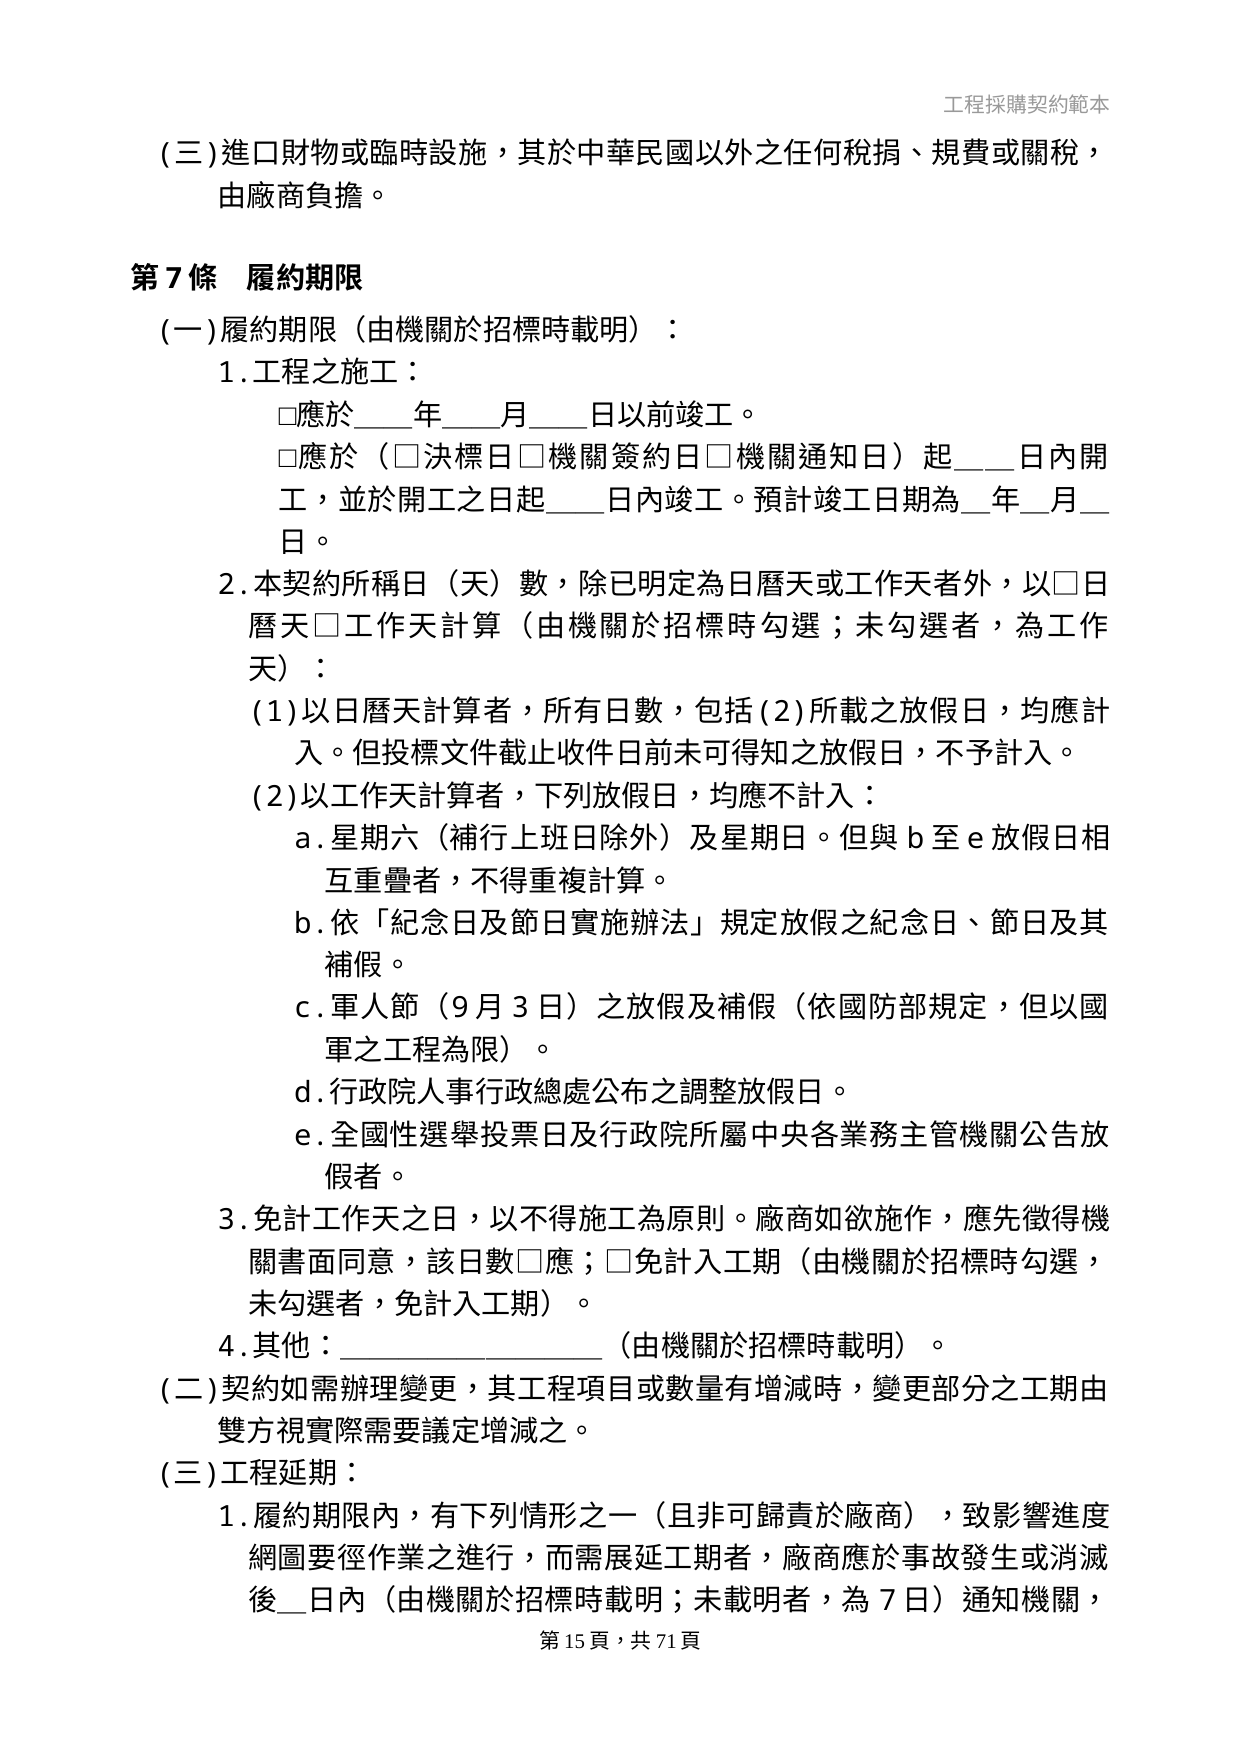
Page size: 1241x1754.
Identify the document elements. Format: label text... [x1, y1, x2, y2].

text □應於＿＿年＿＿月＿＿日以前竣工。 [279, 391, 1110, 434]
text 3.免計工作天之日，以不得施工為原則。廠商如欲施作，應先徵得機關書面同意，該日數□應；□免計入工期（由機關於招標時勾選，未勾選者，免計入工期）。 [217, 1196, 1110, 1323]
text (一)履約期限（由機關於招標時載明）： [156, 306, 1110, 349]
text (三)工程延期： [156, 1450, 1110, 1492]
text □應於（□決標日□機關簽約日□機關通知日）起＿＿日內開工，並於開工之日起＿＿日內竣工。預計竣工日期為＿年＿月＿日。 [279, 434, 1110, 561]
text 2.本契約所稱日（天）數，除已明定為日曆天或工作天者外，以□日曆天□工作天計算（由機關於招標時勾選；未勾選者，為工作天）： [217, 561, 1110, 688]
text 1.工程之施工： [217, 349, 1110, 391]
text d.行政院人事行政總處公布之調整放假日。 [294, 1069, 1110, 1111]
text (1)以日曆天計算者，所有日數，包括(2)所載之放假日，均應計入。但投標文件截止收件日前未可得知之放假日，不予計入。 [248, 688, 1110, 772]
text 第7條 履約期限 [130, 254, 1110, 297]
text (2)以工作天計算者，下列放假日，均應不計入： [248, 772, 1110, 815]
text 4.其他：＿＿＿＿＿＿＿＿＿（由機關於招標時載明）。 [217, 1323, 1110, 1365]
text (二)契約如需辦理變更，其工程項目或數量有增減時，變更部分之工期由雙方視實際需要議定增減之。 [156, 1365, 1110, 1450]
text e.全國性選舉投票日及行政院所屬中央各業務主管機關公告放假者。 [294, 1111, 1110, 1196]
text b.依「紀念日及節日實施辦法」規定放假之紀念日、節日及其補假。 [294, 899, 1110, 984]
text 1.履約期限內，有下列情形之一（且非可歸責於廠商），致影響進度網圖要徑作業之進行，而需展延工期者，廠商應於事故發生或消滅後＿日內（由機關於招標時載明；未載明者，為7日）通知機關， [217, 1492, 1110, 1619]
text a.星期六（補行上班日除外）及星期日。但與b至e放假日相互重疊者，不得重複計算。 [294, 815, 1110, 899]
text c.軍人節（9月3日）之放假及補假（依國防部規定，但以國軍之工程為限）。 [294, 984, 1110, 1069]
text (三)進口財物或臨時設施，其於中華民國以外之任何稅捐、規費或關稅，由廠商負擔。 [156, 130, 1110, 214]
